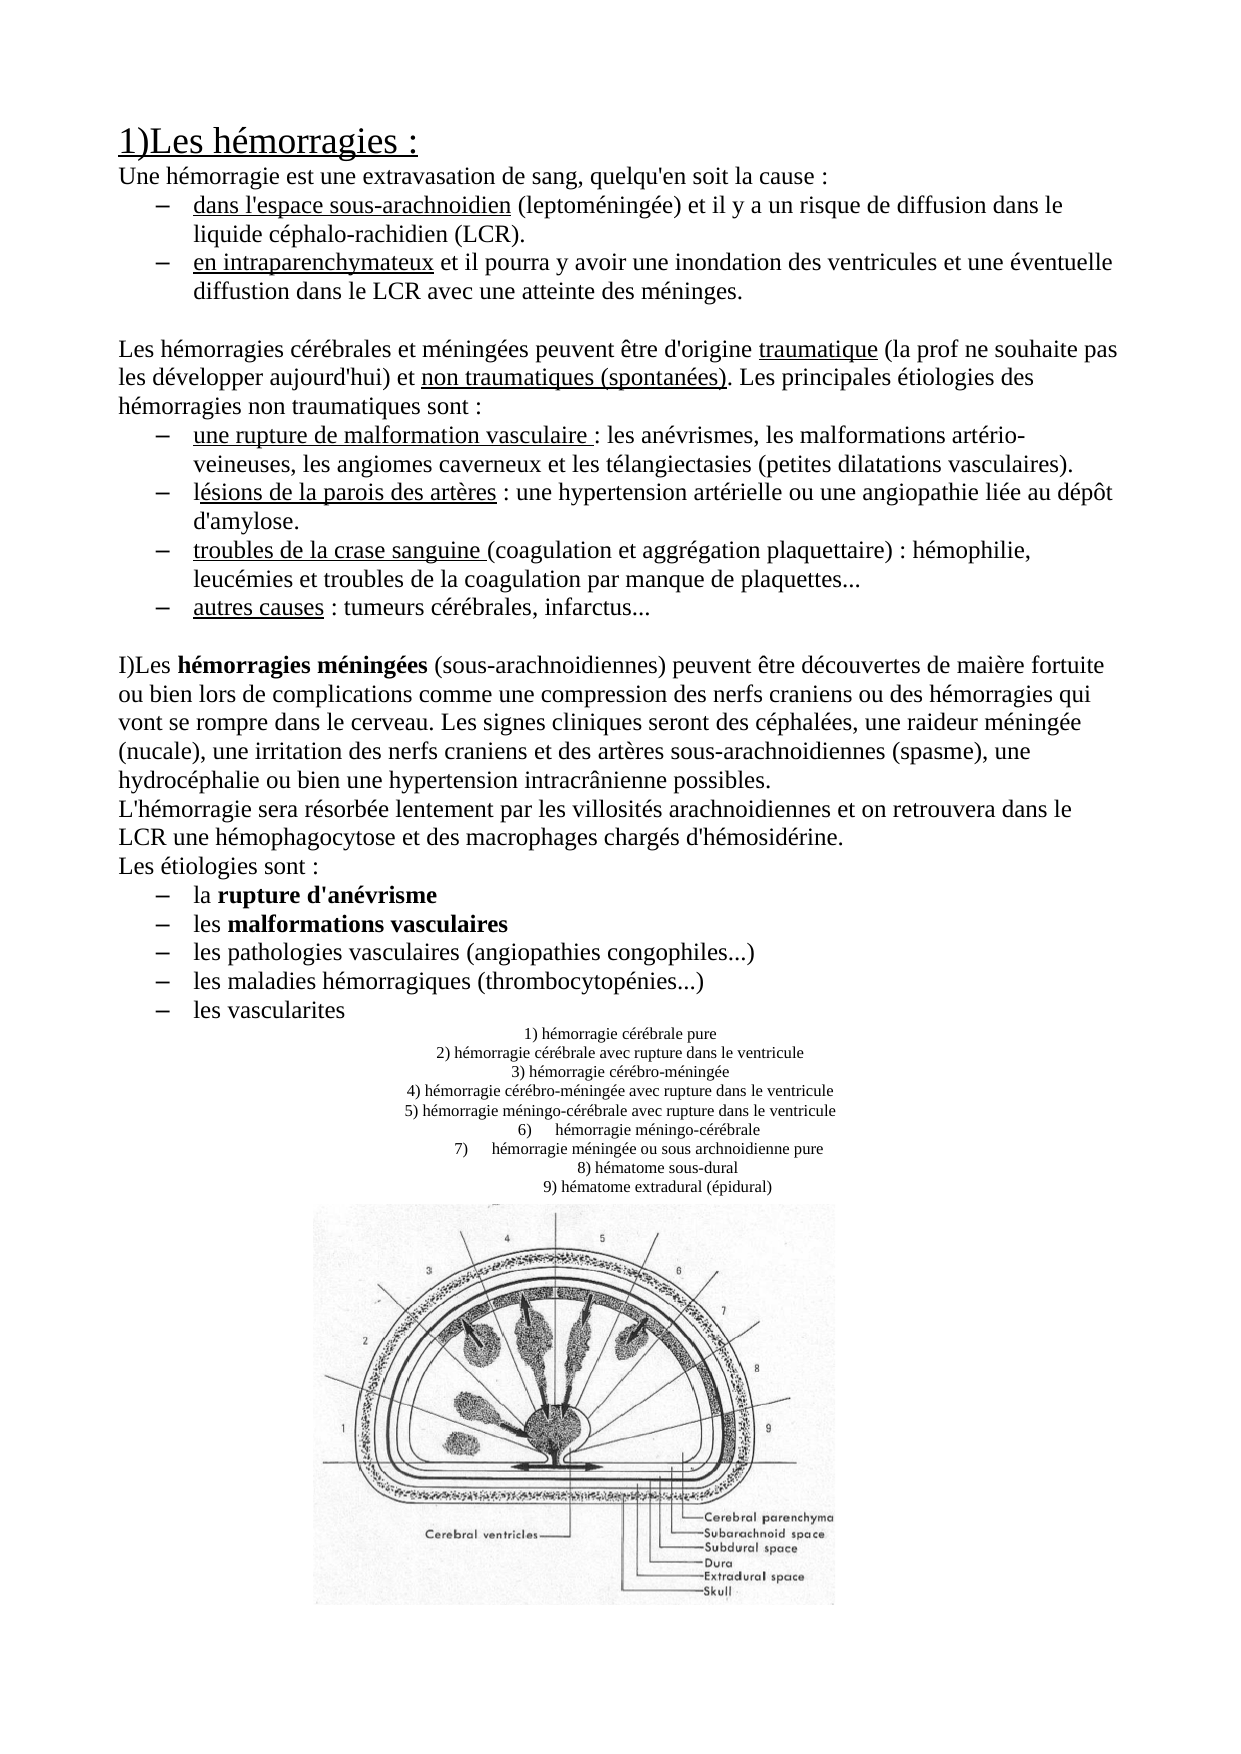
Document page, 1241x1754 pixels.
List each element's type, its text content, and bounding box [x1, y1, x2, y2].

list les maladies hémorragiques (thrombocytopénies...) [156, 966, 1122, 995]
list en intraparenchymateux et il pourra y avoir une inondation des ventricules et une éventuelle diffustion dans le LCR avec une atteinte des méninges. [156, 247, 1122, 305]
list les vascularites [156, 995, 1122, 1024]
text 2) hémorragie cérébrale avec rupture dans le ventricule [118, 1043, 1122, 1062]
list 8) hématome sous-dural [156, 1158, 1122, 1177]
list autres causes : tumeurs cérébrales, infarctus... [156, 592, 1122, 621]
list hémorragie méningo-cérébrale [156, 1119, 1122, 1139]
text 3) hémorragie cérébro-méningée [118, 1062, 1122, 1081]
text Les hémorragies cérébrales et méningées peuvent être d'origine traumatique (la prof ne souhaite pas les développer aujourd'hui) et non traumatiques (spontanées). Les principales étiologies des hémorragies non traumatiques sont : [118, 334, 1122, 420]
text 1) hémorragie cérébrale pure [118, 1024, 1122, 1043]
list troubles de la crase sanguine (coagulation et aggrégation plaquettaire) : hémophilie, leucémies et troubles de la coagulation par manque de plaquettes... [156, 535, 1122, 592]
list les malformations vasculaires [156, 909, 1122, 937]
list 9) hématome extradural (épidural) [156, 1177, 1122, 1196]
list hémorragie méningée ou sous archnoidienne pure [156, 1139, 1122, 1158]
text Les étiologies sont : [118, 851, 1122, 880]
text L'hémorragie sera résorbée lentement par les villosités arachnoidiennes et on retrouvera dans le LCR une hémophagocytose et des macrophages chargés d'hémosidérine. [118, 794, 1122, 851]
text 5) hémorragie méningo-cérébrale avec rupture dans le ventricule [118, 1100, 1122, 1119]
list la rupture d'anévrisme [156, 880, 1122, 909]
list dans l'espace sous-arachnoidien (leptoméningée) et il y a un risque de diffusion dans le liquide céphalo-rachidien (LCR). [156, 190, 1122, 247]
text 1)Les hémorragies : [118, 118, 1122, 161]
text I)Les hémorragies méningées (sous-arachnoidiennes) peuvent être découvertes de maière fortuite ou bien lors de complications comme une compression des nerfs craniens ou des hémorragies qui vont se rompre dans le cerveau. Les signes cliniques seront des céphalées, une raideur méningée (nucale), une irritation des nerfs craniens et des artères sous-arachnoidiennes (spasme), une hydrocéphalie ou bien une hypertension intracrânienne possibles. [118, 650, 1122, 794]
list une rupture de malformation vasculaire : les anévrismes, les malformations artério-veineuses, les angiomes caverneux et les télangiectasies (petites dilatations vasculaires). [156, 420, 1122, 477]
list les pathologies vasculaires (angiopathies congophiles...) [156, 937, 1122, 966]
list lésions de la parois des artères : une hypertension artérielle ou une angiopathie liée au dépôt d'amylose. [156, 477, 1122, 535]
text Une hémorragie est une extravasation de sang, quelqu'en soit la cause : [118, 161, 1122, 190]
text 4) hémorragie cérébro-méningée avec rupture dans le ventricule [118, 1081, 1122, 1100]
picture [313, 1204, 836, 1605]
